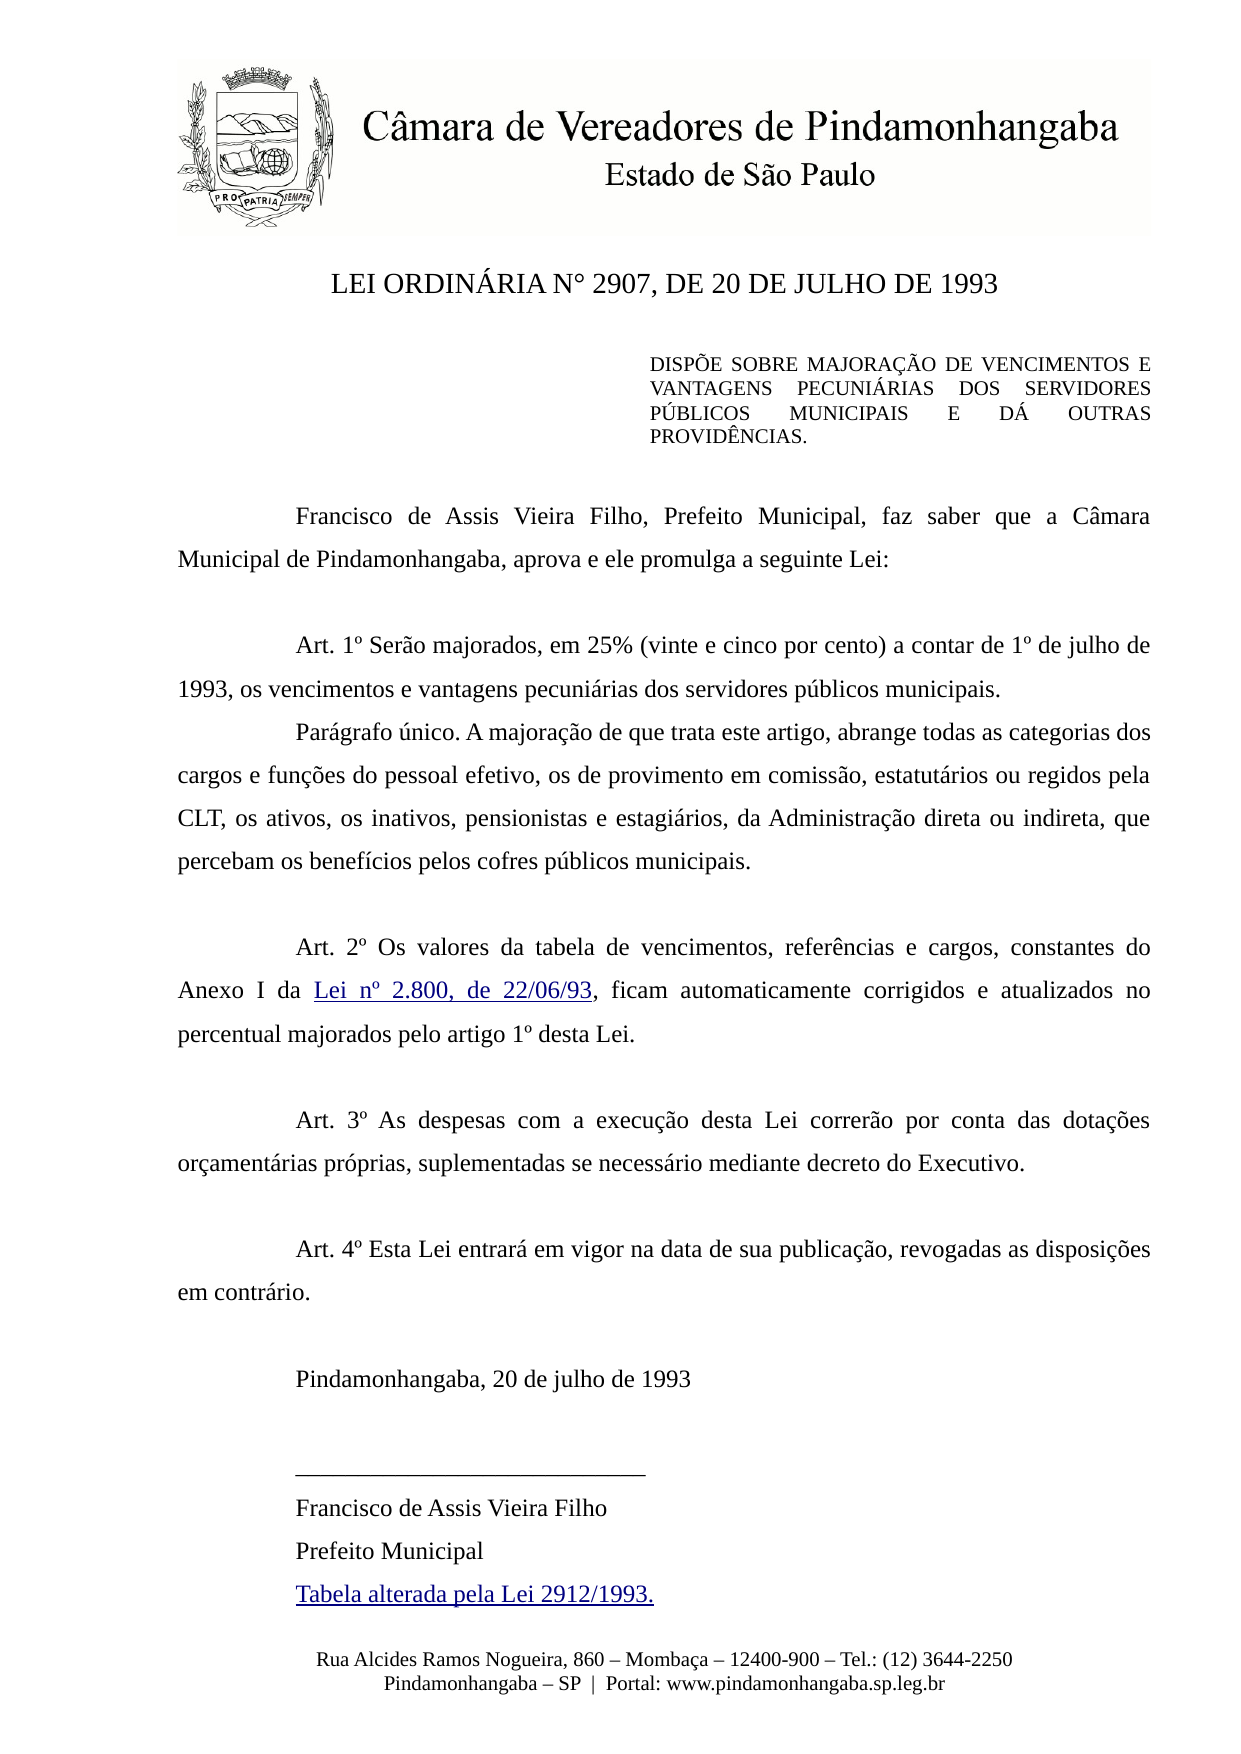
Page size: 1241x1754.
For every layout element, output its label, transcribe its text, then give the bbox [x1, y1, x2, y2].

text ____________________________ [177, 1450, 1152, 1479]
text Art. 4º Esta Lei entrará em vigor na data de sua publicação, revogadas as disposições em contrário. [177, 1234, 1152, 1306]
text Parágrafo único. A majoração de que trata este artigo, abrange todas as categorias dos cargos e funções do pessoal efetivo, os de provimento em comissão, estatutários ou regidos pela CLT, os ativos, os inativos, pensionistas e estagiários, da Administração direta ou indireta, que percebam os benefícios pelos cofres públicos municipais. [177, 717, 1152, 875]
text Francisco de Assis Vieira Filho [177, 1493, 1152, 1522]
text Pindamonhangaba, 20 de julho de 1993 [177, 1364, 1152, 1392]
text LEI ORDINÁRIA N° 2907, de 20 de julho de 1993 [177, 266, 1152, 299]
text Art. 2º Os valores da tabela de vencimentos, referências e cargos, constantes do Anexo I da Lei nº 2.800, de 22/06/93, ficam automaticamente corrigidos e atualizados no percentual majorados pelo artigo 1º desta Lei. [177, 932, 1152, 1047]
text Francisco de Assis Vieira Filho, Prefeito Municipal, faz saber que a Câmara Municipal de Pindamonhangaba, aprova e ele promulga a seguinte Lei: [177, 501, 1152, 573]
text Art. 3º As despesas com a execução desta Lei correrão por conta das dotações orçamentárias próprias, suplementadas se necessário mediante decreto do Executivo. [177, 1105, 1152, 1177]
picture [177, 59, 1152, 236]
text DISPÕE SOBRE MAJORAÇÃO DE VENCIMENTOS E VANTAGENS PECUNIÁRIAS DOS SERVIDORES PÚBLICOS MUNICIPAIS E DÁ OUTRAS PROVIDÊNCIAS. [649, 352, 1152, 448]
text Tabela alterada pela Lei 2912/1993. [177, 1579, 1152, 1608]
text Art. 1º Serão majorados, em 25% (vinte e cinco por cento) a contar de 1º de julho de 1993, os vencimentos e vantagens pecuniárias dos servidores públicos municipais. [177, 631, 1152, 702]
text Prefeito Municipal [177, 1536, 1152, 1565]
